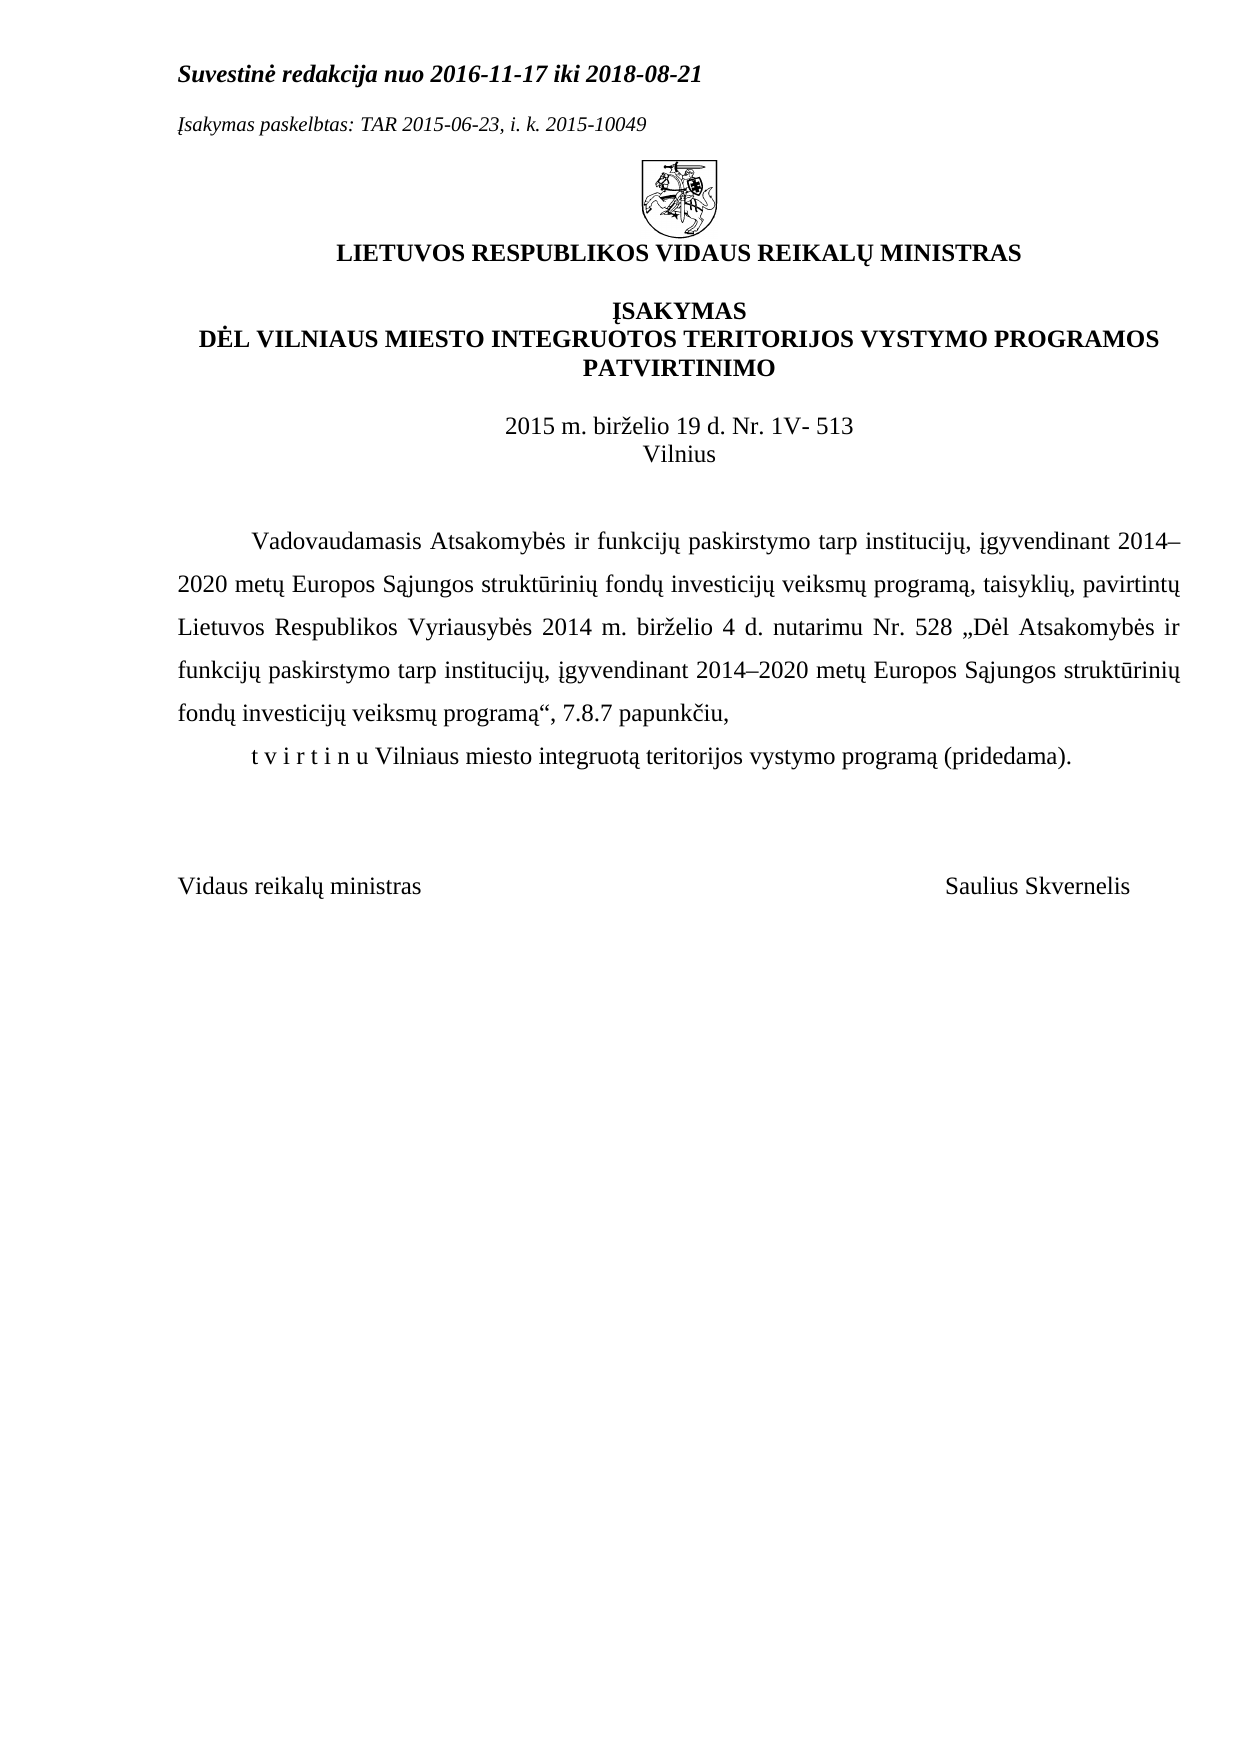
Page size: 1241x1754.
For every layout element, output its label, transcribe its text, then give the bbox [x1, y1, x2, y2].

text Suvestinė redakcija nuo 2016-11-17 iki 2018-08-21 [177, 59, 1181, 88]
text Įsakymas paskelbtas: TAR 2015-06-23, i. k. 2015-10049 [177, 112, 1181, 136]
text DĖL VILNIAUS MIESTO INTEGRUOTOS TERITORIJOS VYSTYMO PROGRAMOS PATVIRTINIMO [177, 324, 1181, 382]
text 2015 m. birželio 19 d. Nr. 1V- 513 [177, 411, 1181, 439]
text Vilnius [177, 439, 1181, 468]
text Vidaus reikalų ministras Saulius Skvernelis [177, 871, 1181, 899]
text t v i r t i n u Vilniaus miesto integruotą teritorijos vystymo programą (pridedama). [177, 741, 1181, 770]
text ĮSAKYMAS [177, 296, 1181, 324]
text Vadovaudamasis Atsakomybės ir funkcijų paskirstymo tarp institucijų, įgyvendinant 2014–2020 metų Europos Sąjungos struktūrinių fondų investicijų veiksmų programą, taisyklių, pavirtintų Lietuvos Respublikos Vyriausybės 2014 m. birželio 4 d. nutarimu Nr. 528 „Dėl Atsakomybės ir funkcijų paskirstymo tarp institucijų, įgyvendinant 2014–2020 metų Europos Sąjungos struktūrinių fondų investicijų veiksmų programą“, 7.8.7 papunkčiu, [177, 526, 1181, 727]
text LIETUVOS RESPUBLIKOS VIDAUS REIKALŲ MINISTRAS [177, 238, 1181, 267]
